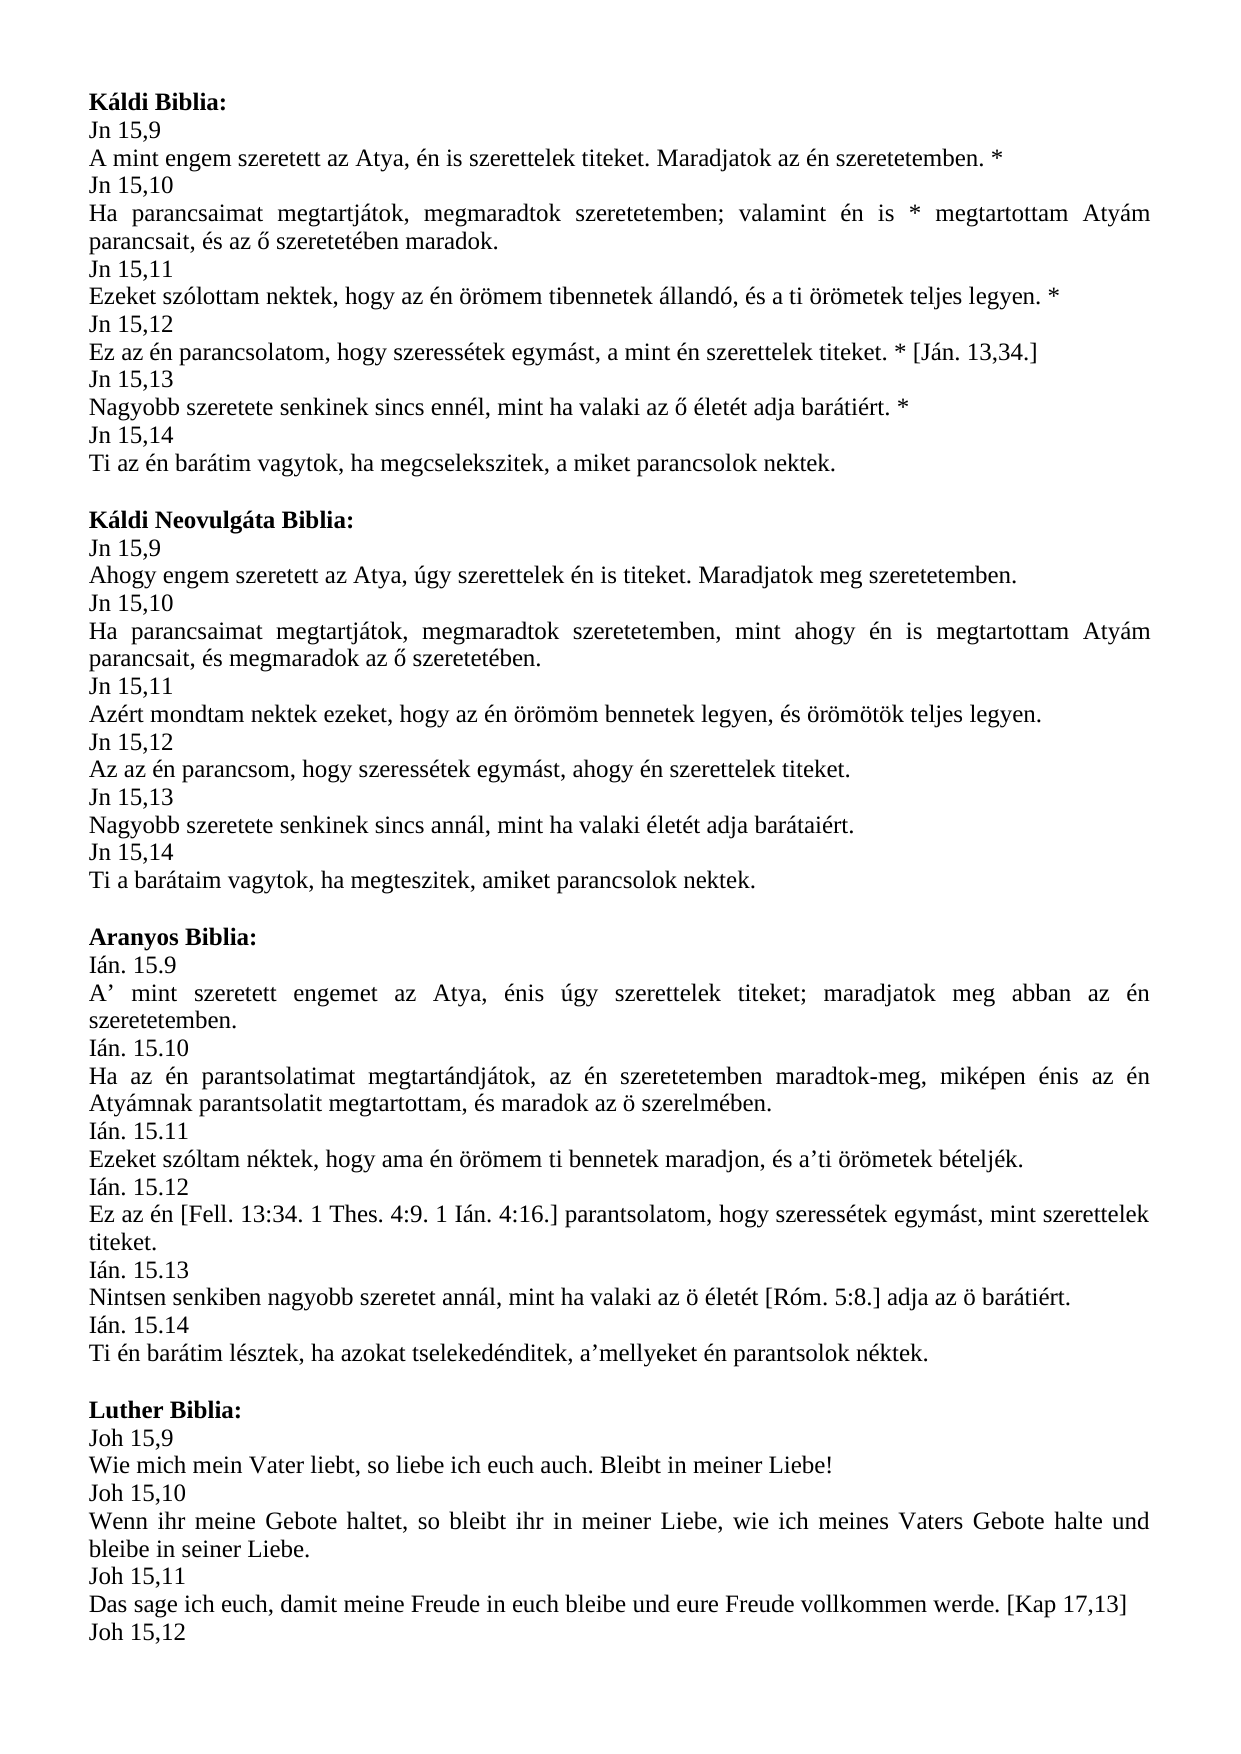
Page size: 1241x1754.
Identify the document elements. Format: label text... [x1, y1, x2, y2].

text Jn 15,14 [88, 421, 1152, 449]
text Káldi Neovulgáta Biblia: [88, 506, 1152, 534]
text Aranyos Biblia: [88, 923, 1152, 951]
text Ián. 15.12 [88, 1173, 1152, 1200]
text Ti én barátim lésztek, ha azokat tselekedénditek, a’mellyeket én parantsolok néktek. [88, 1339, 1152, 1367]
text Ezeket szóltam néktek, hogy ama én örömem ti bennetek maradjon, és a’ti örömetek bételjék. [88, 1145, 1152, 1173]
text Nintsen senkiben nagyobb szeretet annál, mint ha valaki az ö életét [Róm. 5:8.] adja az ö barátiért. [88, 1283, 1152, 1311]
text Jn 15,9 [88, 116, 1152, 144]
text Jn 15,10 [88, 589, 1152, 617]
text Wie mich mein Vater liebt, so liebe ich euch auch. Bleibt in meiner Liebe! [88, 1452, 1152, 1479]
text Ti a barátaim vagytok, ha megteszitek, amiket parancsolok nektek. [88, 866, 1152, 894]
text Jn 15,11 [88, 672, 1152, 700]
text Wenn ihr meine Gebote haltet, so bleibt ihr in meiner Liebe, wie ich meines Vaters Gebote halte und bleibe in seiner Liebe. [88, 1507, 1152, 1562]
text Ahogy engem szeretett az Atya, úgy szerettelek én is titeket. Maradjatok meg szeretetemben. [88, 561, 1152, 589]
text Ián. 15.10 [88, 1034, 1152, 1062]
text A’ mint szeretett engemet az Atya, énis úgy szerettelek titeket; maradjatok meg abban az én szeretetemben. [88, 979, 1152, 1034]
text Ián. 15.11 [88, 1117, 1152, 1145]
text Az az én parancsom, hogy szeressétek egymást, ahogy én szerettelek titeket. [88, 755, 1152, 783]
text Ez az én parancsolatom, hogy szeressétek egymást, a mint én szerettelek titeket. * [Ján. 13,34.] [88, 338, 1152, 366]
text Ezeket szólottam nektek, hogy az én örömem tibennetek állandó, és a ti örömetek teljes legyen. * [88, 282, 1152, 310]
text Ha az én parantsolatimat megtartándjátok, az én szeretetemben maradtok-meg, miképen énis az én Atyámnak parantsolatit megtartottam, és maradok az ö szerelmében. [88, 1062, 1152, 1117]
text Jn 15,11 [88, 255, 1152, 282]
text Ti az én barátim vagytok, ha megcselekszitek, a miket parancsolok nektek. [88, 449, 1152, 476]
text Nagyobb szeretete senkinek sincs annál, mint ha valaki életét adja barátaiért. [88, 811, 1152, 838]
text Nagyobb szeretete senkinek sincs ennél, mint ha valaki az ő életét adja barátiért. * [88, 393, 1152, 421]
text Joh 15,9 [88, 1424, 1152, 1452]
text Ián. 15.9 [88, 951, 1152, 979]
text Káldi Biblia: [88, 88, 1152, 116]
text Ha parancsaimat megtartjátok, megmaradtok szeretetemben, mint ahogy én is megtartottam Atyám parancsait, és megmaradok az ő szeretetében. [88, 617, 1152, 672]
text Jn 15,12 [88, 310, 1152, 338]
text Azért mondtam nektek ezeket, hogy az én örömöm bennetek legyen, és örömötök teljes legyen. [88, 700, 1152, 728]
text A mint engem szeretett az Atya, én is szerettelek titeket. Maradjatok az én szeretetemben. * [88, 144, 1152, 172]
text Jn 15,13 [88, 366, 1152, 393]
text Ián. 15.13 [88, 1256, 1152, 1283]
text Ez az én [Fell. 13:34. 1 Thes. 4:9. 1 Ián. 4:16.] parantsolatom, hogy szeressétek egymást, mint szerettelek titeket. [88, 1200, 1152, 1256]
text Jn 15,12 [88, 728, 1152, 755]
text Jn 15,9 [88, 534, 1152, 561]
text Joh 15,11 [88, 1562, 1152, 1590]
text Joh 15,10 [88, 1479, 1152, 1507]
text Ha parancsaimat megtartjátok, megmaradtok szeretetemben; valamint én is * megtartottam Atyám parancsait, és az ő szeretetében maradok. [88, 199, 1152, 255]
text Joh 15,12 [88, 1618, 1152, 1646]
text Jn 15,13 [88, 783, 1152, 811]
text Jn 15,10 [88, 172, 1152, 199]
text Jn 15,14 [88, 838, 1152, 866]
text Das sage ich euch, damit meine Freude in euch bleibe und eure Freude vollkommen werde. [Kap 17,13] [88, 1590, 1152, 1618]
text Luther Biblia: [88, 1396, 1152, 1424]
text Ián. 15.14 [88, 1311, 1152, 1339]
